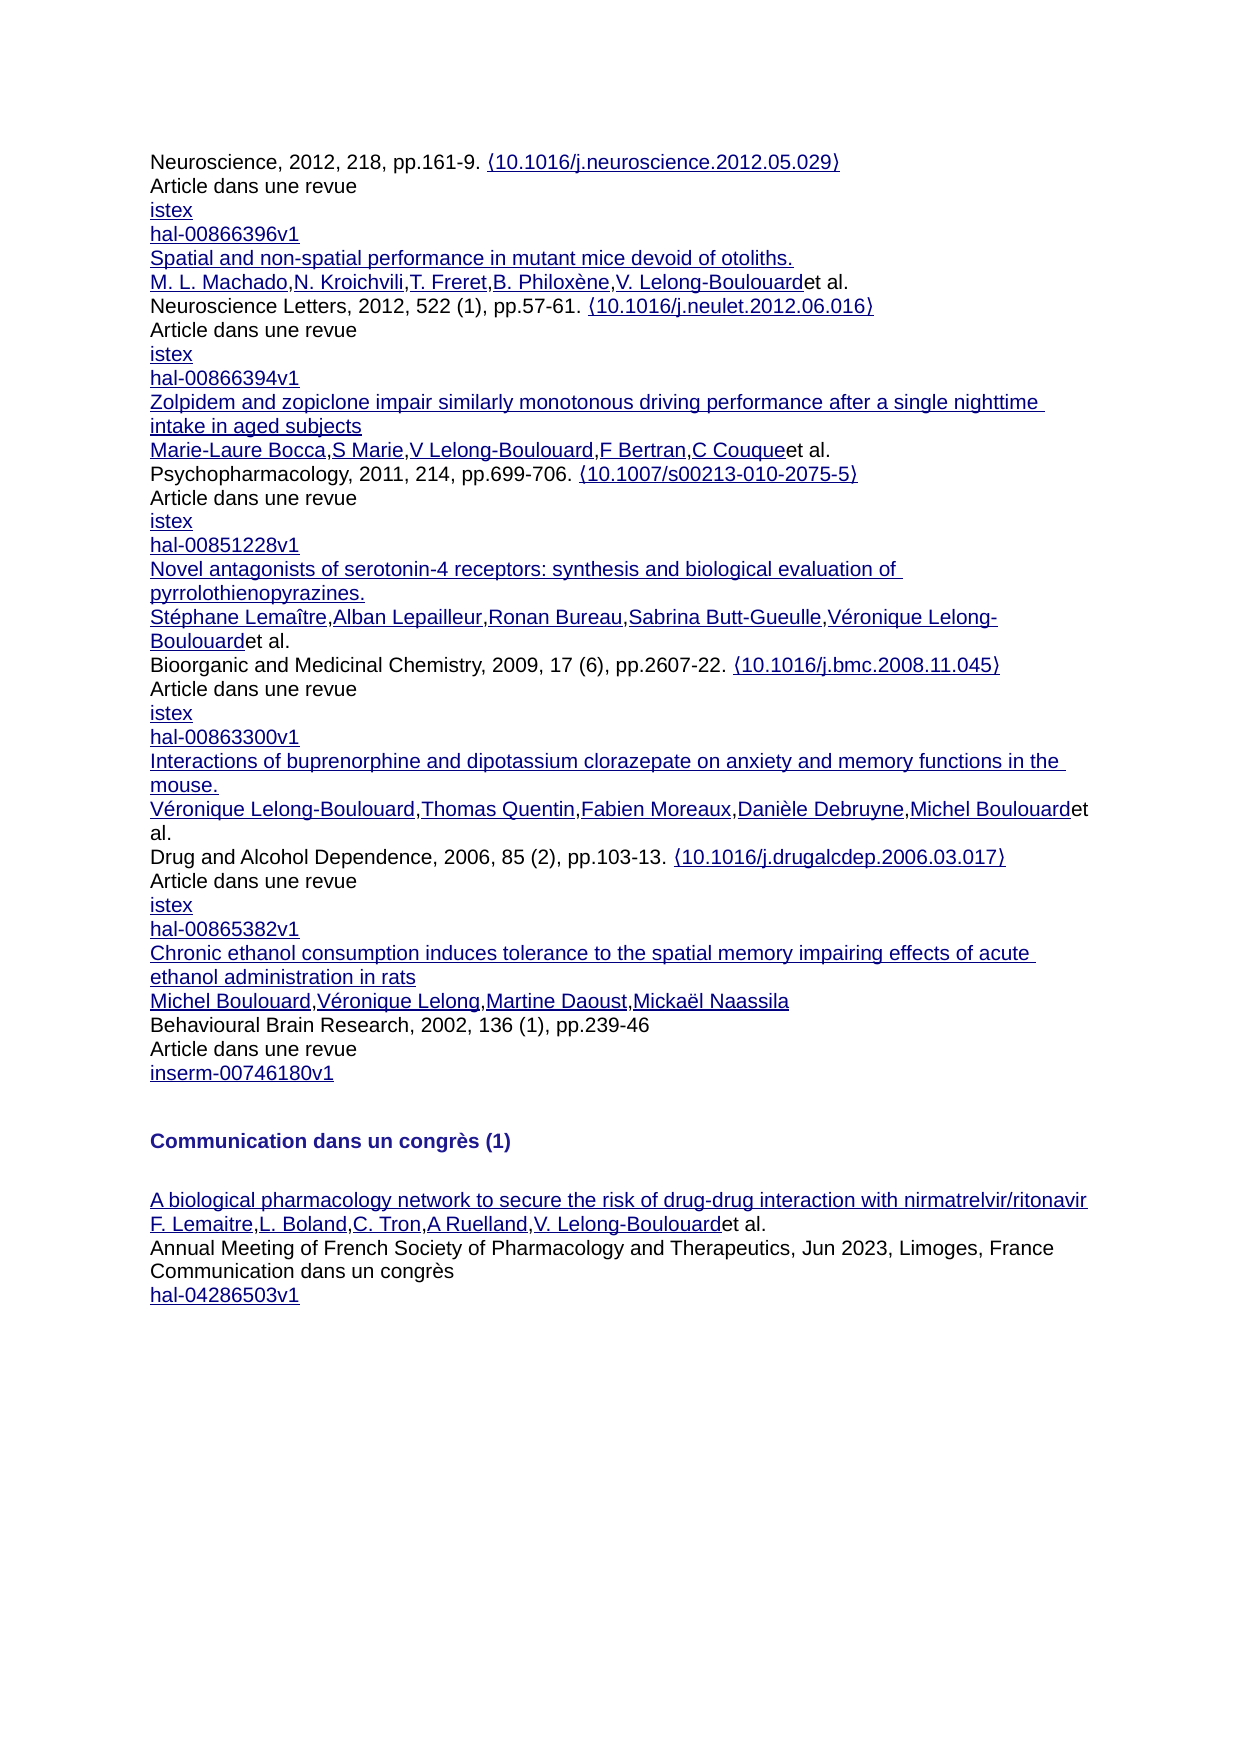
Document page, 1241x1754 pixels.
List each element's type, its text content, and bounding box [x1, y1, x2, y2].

table_cell Spatial and non-spatial performance in mutant mice devoid of otoliths. M. L. Machado,N. Kroichvili,T. Freret,B. Philoxène,V. Lelong-Boulouardet al. Neuroscience Letters, 2012, 522 (1), pp.57-61. ⟨10.1016/j.neulet.2012.06.016⟩ Article dans une revue istex hal-00866394v1 [150, 246, 1090, 389]
table_cell Zolpidem and zopiclone impair similarly monotonous driving performance after a single nighttime intake in aged subjects Marie-Laure Bocca,S Marie,V Lelong-Boulouard,F Bertran,C Couqueet al. Psychopharmacology, 2011, 214, pp.699-706. ⟨10.1007/s00213-010-2075-5⟩ Article dans une revue istex hal-00851228v1 [150, 390, 1090, 557]
table_cell Novel antagonists of serotonin-4 receptors: synthesis and biological evaluation of pyrrolothienopyrazines. Stéphane Lemaître,Alban Lepailleur,Ronan Bureau,Sabrina Butt-Gueulle,Véronique Lelong-Boulouardet al. Bioorganic and Medicinal Chemistry, 2009, 17 (6), pp.2607-22. ⟨10.1016/j.bmc.2008.11.045⟩ Article dans une revue istex hal-00863300v1 [150, 557, 1090, 749]
subtitle Communication dans un congrès (1) [150, 1129, 1090, 1153]
table_cell Neuroscience, 2012, 218, pp.161-9. ⟨10.1016/j.neuroscience.2012.05.029⟩ Article dans une revue istex hal-00866396v1 [150, 150, 1090, 246]
table_cell Chronic ethanol consumption induces tolerance to the spatial memory impairing effects of acute ethanol administration in rats Michel Boulouard,Véronique Lelong,Martine Daoust,Mickaël Naassila Behavioural Brain Research, 2002, 136 (1), pp.239-46 Article dans une revue inserm-00746180v1 [150, 941, 1090, 1084]
table_header A biological pharmacology network to secure the risk of drug-drug interaction with nirmatrelvir/ritonavir F. Lemaitre,L. Boland,C. Tron,A Ruelland,V. Lelong-Boulouardet al. Annual Meeting of French Society of Pharmacology and Therapeutics, Jun 2023, Limoges, France Communication dans un congrès hal-04286503v1 [150, 1188, 1090, 1307]
table_cell Interactions of buprenorphine and dipotassium clorazepate on anxiety and memory functions in the mouse. Véronique Lelong-Boulouard,Thomas Quentin,Fabien Moreaux,Danièle Debruyne,Michel Boulouardet al. Drug and Alcohol Dependence, 2006, 85 (2), pp.103-13. ⟨10.1016/j.drugalcdep.2006.03.017⟩ Article dans une revue istex hal-00865382v1 [150, 749, 1090, 941]
